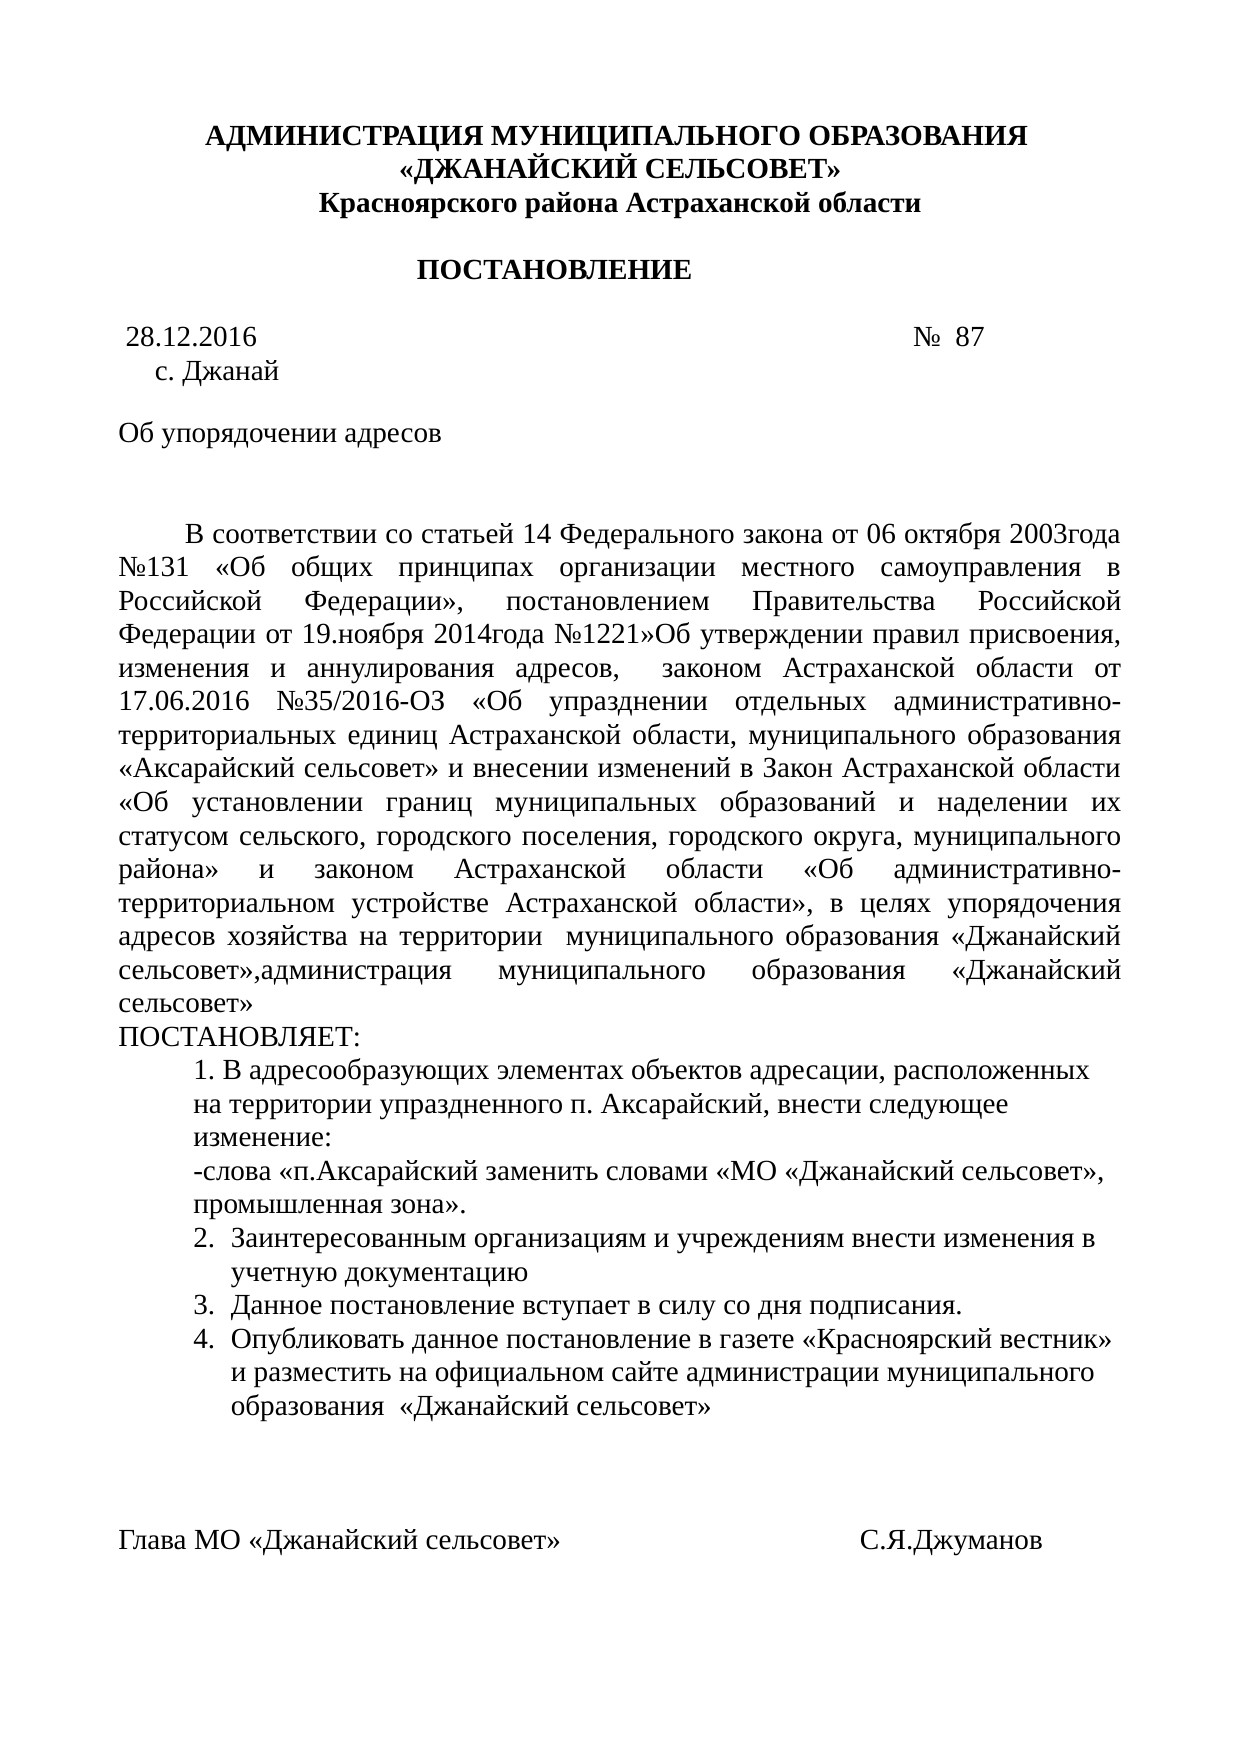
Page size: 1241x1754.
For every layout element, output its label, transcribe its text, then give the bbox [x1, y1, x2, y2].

list Данное постановление вступает в силу со дня подписания. [193, 1287, 1122, 1321]
list 1. В адресообразующих элементах объектов адресации, расположенных на территории упраздненного п. Аксарайский, внести следующее изменение: [156, 1052, 1122, 1153]
text Об упорядочении адресов [118, 415, 1122, 449]
list -слова «п.Аксарайский заменить словами «МО «Джанайский сельсовет», промышленная зона». [156, 1153, 1122, 1220]
text «ДЖАНАЙСКИЙ СЕЛЬСОВЕТ» [118, 152, 1122, 185]
list Заинтересованным организациям и учреждениям внести изменения в [193, 1220, 1122, 1254]
text АДМИНИСТРАЦИЯ МУНИЦИПАЛЬНОГО ОБРАЗОВАНИЯ [118, 118, 1122, 152]
list Опубликовать данное постановление в газете «Красноярский вестник» и разместить на официальном сайте администрации муниципального образования «Джанайский сельсовет» [193, 1321, 1122, 1421]
text с. Джанай [118, 353, 1122, 386]
text В соответствии со статьей 14 Федерального закона от 06 октября 2003года №131 «Об общих принципах организации местного самоуправления в Российской Федерации», постановлением Правительства Российской Федерации от 19.ноября 2014года №1221»Об утверждении правил присвоения, изменения и аннулирования адресов, законом Астраханской области от 17.06.2016 №35/2016-ОЗ «Об упразднении отдельных административно-территориальных единиц Астраханской области, муниципального образования «Аксарайский сельсовет» и внесении изменений в Закон Астраханской области «Об установлении границ муниципальных образований и наделении их статусом сельского, городского поселения, городского округа, муниципального района» и законом Астраханской области «Об административно-территориальном устройстве Астраханской области», в целях упорядочения адресов хозяйства на территории муниципального образования «Джанайский сельсовет»,администрация муниципального образования «Джанайский сельсовет» [118, 516, 1122, 1019]
text 28.12.2016 № 87 [118, 319, 1122, 353]
text Глава МО «Джанайский сельсовет» С.Я.Джуманов [118, 1522, 1122, 1556]
list учетную документацию [193, 1254, 1122, 1287]
text Красноярского района Астраханской области [118, 185, 1122, 219]
text ПОСТАНОВЛЕНИЕ [118, 252, 1122, 286]
text ПОСТАНОВЛЯЕТ: [118, 1019, 1122, 1052]
